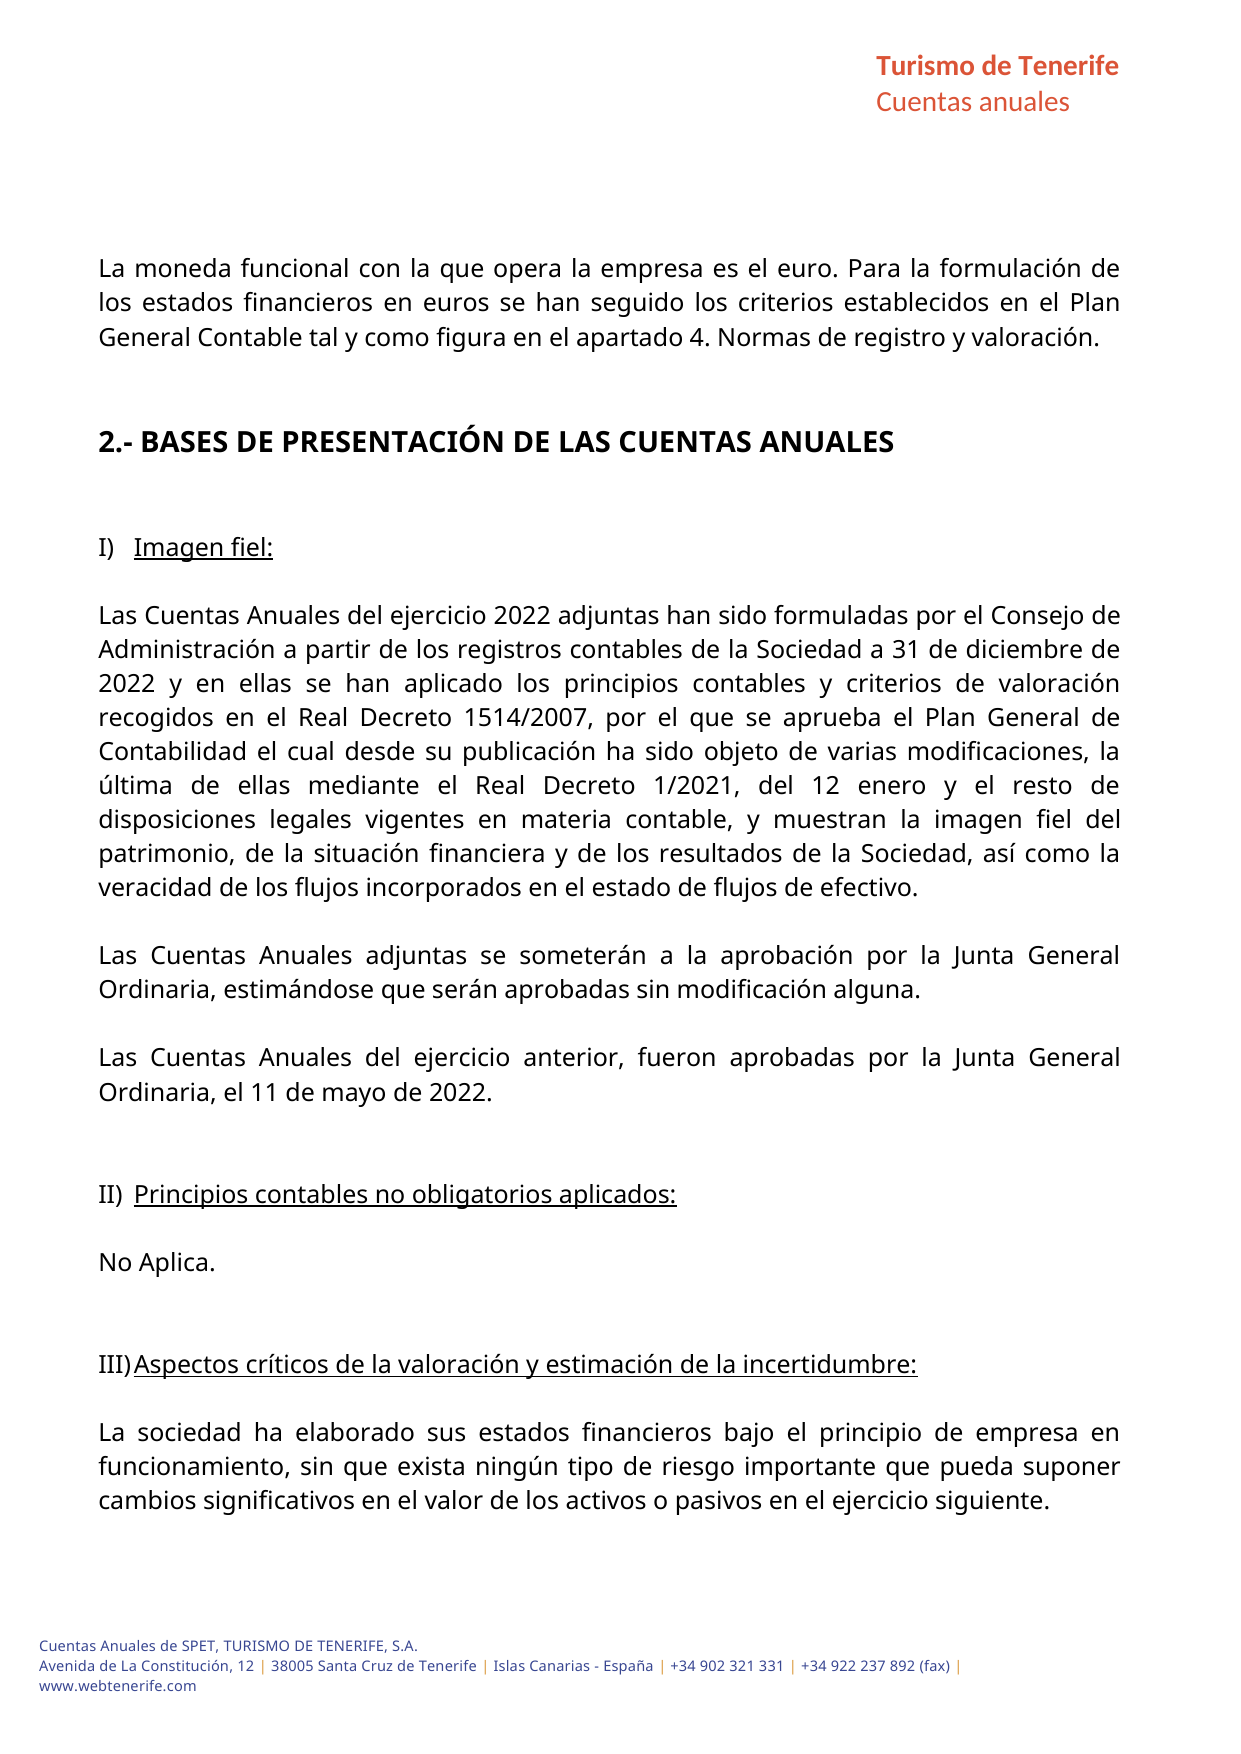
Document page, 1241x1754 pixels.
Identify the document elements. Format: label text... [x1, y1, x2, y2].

list Aspectos críticos de la valoración y estimación de la incertidumbre: [98, 1347, 1122, 1381]
text Las Cuentas Anuales del ejercicio 2022 adjuntas han sido formuladas por el Consejo de Administración a partir de los registros contables de la Sociedad a 31 de diciembre de 2022 y en ellas se han aplicado los principios contables y criterios de valoración recogidos en el Real Decreto 1514/2007, por el que se aprueba el Plan General de Contabilidad el cual desde su publicación ha sido objeto de varias modificaciones, la última de ellas mediante el Real Decreto 1/2021, del 12 enero y el resto de disposiciones legales vigentes en materia contable, y muestran la imagen fiel del patrimonio, de la situación financiera y de los resultados de la Sociedad, así como la veracidad de los flujos incorporados en el estado de flujos de efectivo. [98, 597, 1122, 904]
list Imagen fiel: [98, 529, 1122, 563]
text 2.- BASES DE PRESENTACIÓN DE LAS CUENTAS ANUALES [98, 421, 1122, 461]
text Las Cuentas Anuales del ejercicio anterior, fueron aprobadas por la Junta General Ordinaria, el 11 de mayo de 2022. [98, 1040, 1122, 1108]
text Las Cuentas Anuales adjuntas se someterán a la aprobación por la Junta General Ordinaria, estimándose que serán aprobadas sin modificación alguna. [98, 938, 1122, 1006]
list Principios contables no obligatorios aplicados: [98, 1176, 1122, 1210]
text La moneda funcional con la que opera la empresa es el euro. Para la formulación de los estados financieros en euros se han seguido los criterios establecidos en el Plan General Contable tal y como figura en el apartado 4. Normas de registro y valoración. [98, 251, 1122, 353]
text La sociedad ha elaborado sus estados financieros bajo el principio de empresa en funcionamiento, sin que exista ningún tipo de riesgo importante que pueda suponer cambios significativos en el valor de los activos o pasivos en el ejercicio siguiente. [98, 1415, 1122, 1517]
text No Aplica. [98, 1244, 1122, 1278]
